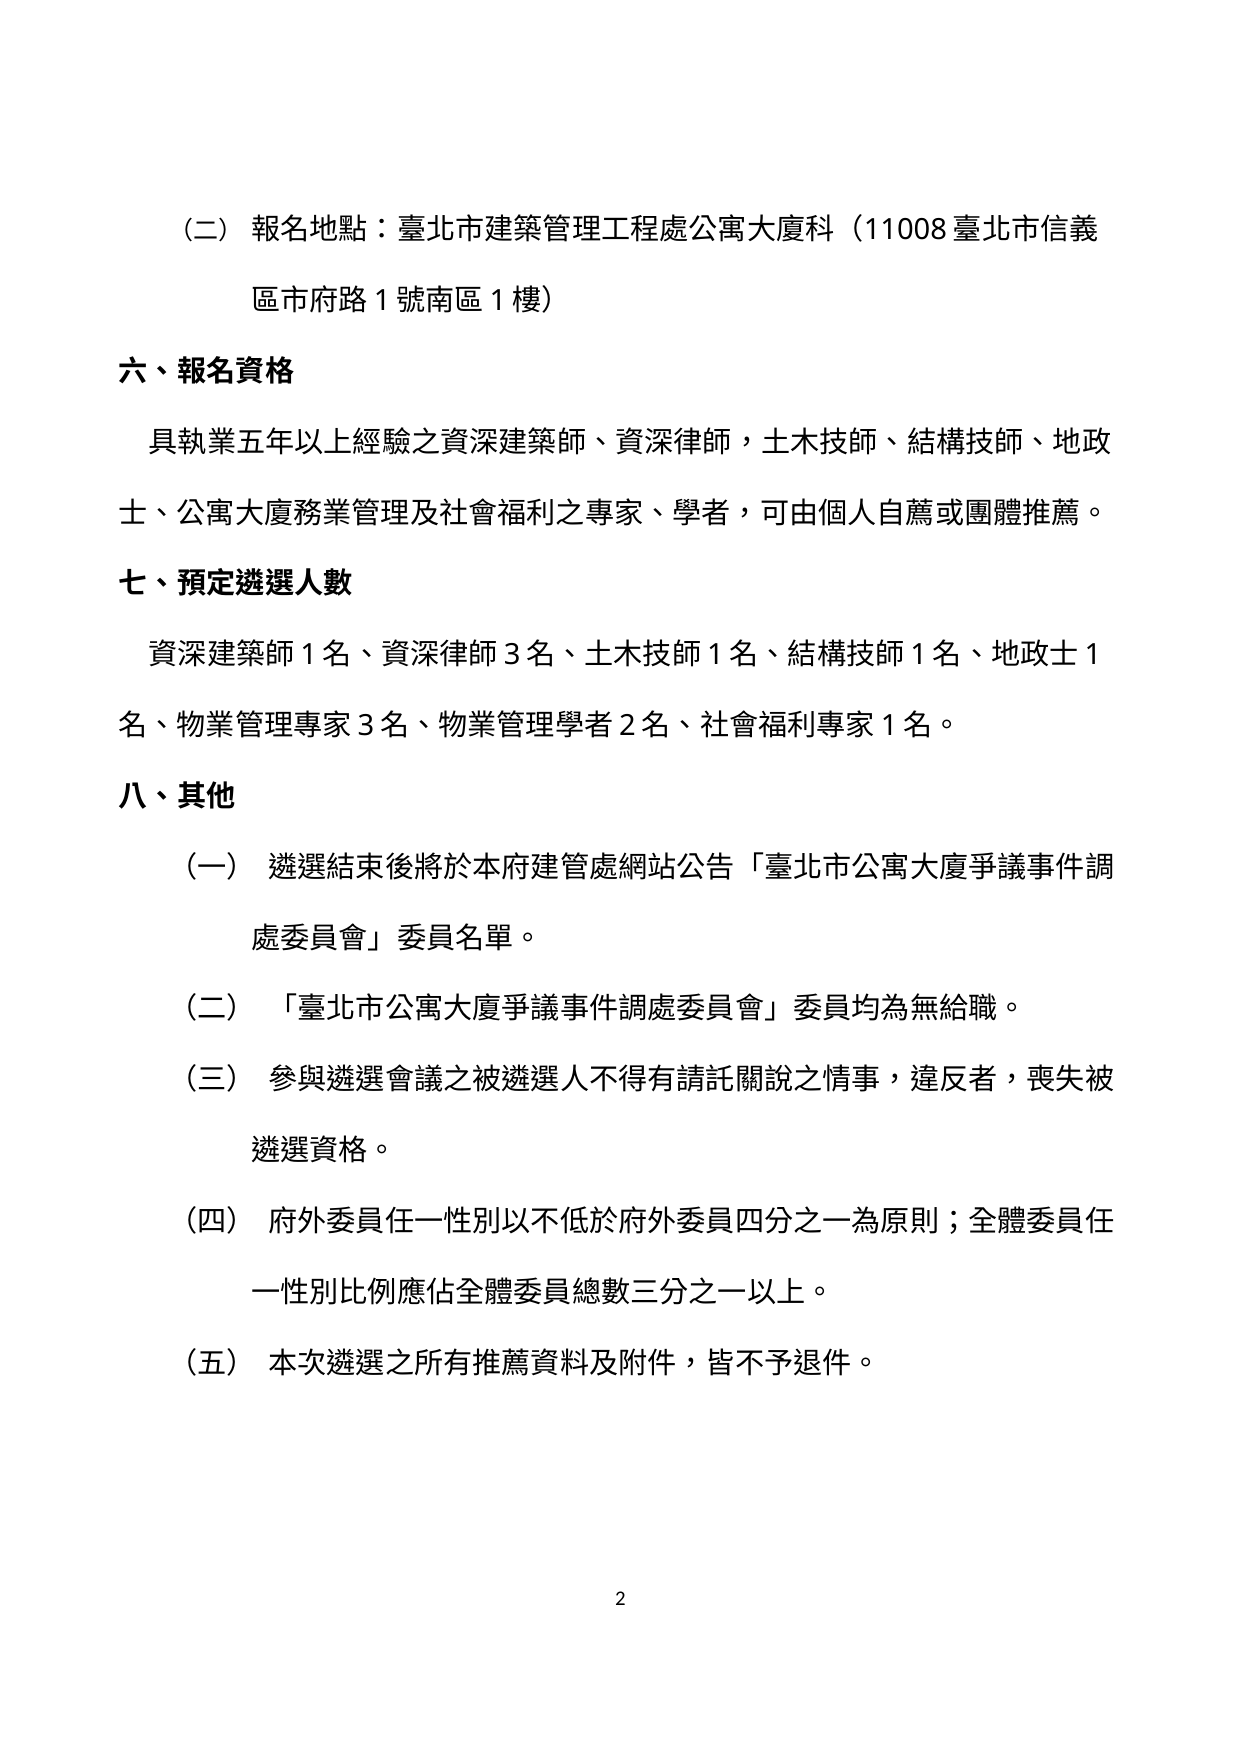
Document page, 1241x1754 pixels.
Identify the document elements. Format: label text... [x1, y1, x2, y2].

text 資深建築師1名、資深律師3名、土木技師1名、結構技師1名、地政士1名、物業管理專家3名、物業管理學者2名、社會福利專家1名。 [118, 611, 1122, 753]
list 府外委員任一性別以不低於府外委員四分之一為原則；全體委員任一性別比例應佔全體委員總數三分之一以上。 [168, 1178, 1122, 1320]
list 本次遴選之所有推薦資料及附件，皆不予退件。 [168, 1320, 1122, 1391]
list 其他 [118, 753, 1122, 824]
list 預定遴選人數 [118, 541, 1122, 611]
list 報名資格 [118, 328, 1122, 399]
list 報名地點：臺北市建築管理工程處公寓大廈科（11008臺北市信義區市府路1號南區1樓） [168, 186, 1122, 328]
list 遴選結束後將於本府建管處網站公告「臺北市公寓大廈爭議事件調處委員會」委員名單。 [168, 824, 1122, 966]
text 具執業五年以上經驗之資深建築師、資深律師，土木技師、結構技師、地政士、公寓大廈務業管理及社會福利之專家、學者，可由個人自薦或團體推薦。 [118, 399, 1122, 541]
list 參與遴選會議之被遴選人不得有請託關說之情事，違反者，喪失被遴選資格。 [168, 1036, 1122, 1178]
list 「臺北市公寓大廈爭議事件調處委員會」委員均為無給職。 [168, 966, 1122, 1036]
